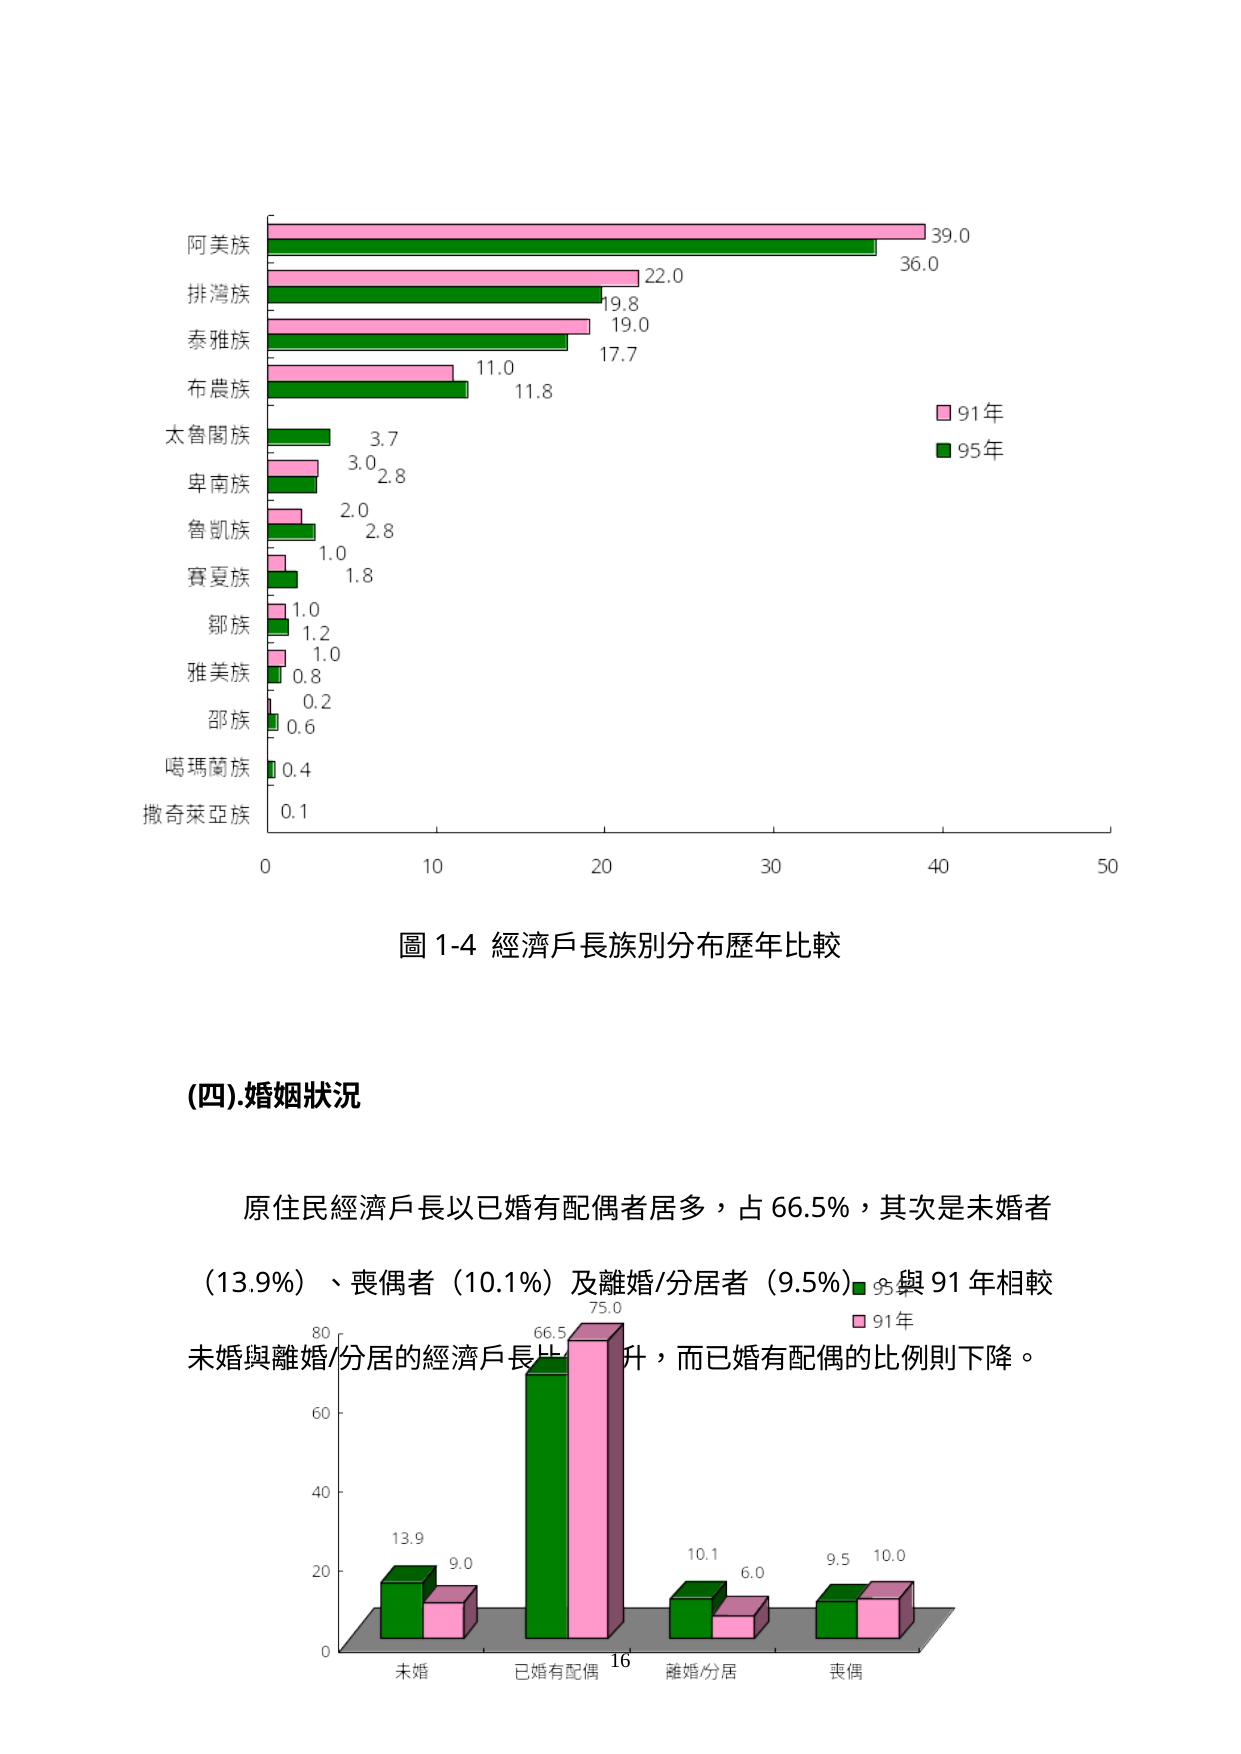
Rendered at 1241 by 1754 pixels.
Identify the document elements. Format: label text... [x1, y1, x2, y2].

text 原住民經濟戶長以已婚有配偶者居多，占66.5%，其次是未婚者（13.9%）、喪偶者（10.1%）及離婚/分居者（9.5%）。與91年相較未婚與離婚/分居的經濟戶長比例提升，而已婚有配偶的比例則下降。 [187, 1162, 1053, 1706]
text (四).婚姻狀況 [187, 1050, 1053, 1125]
text 圖1-4 經濟戶長族別分布歷年比較 [187, 900, 1053, 975]
